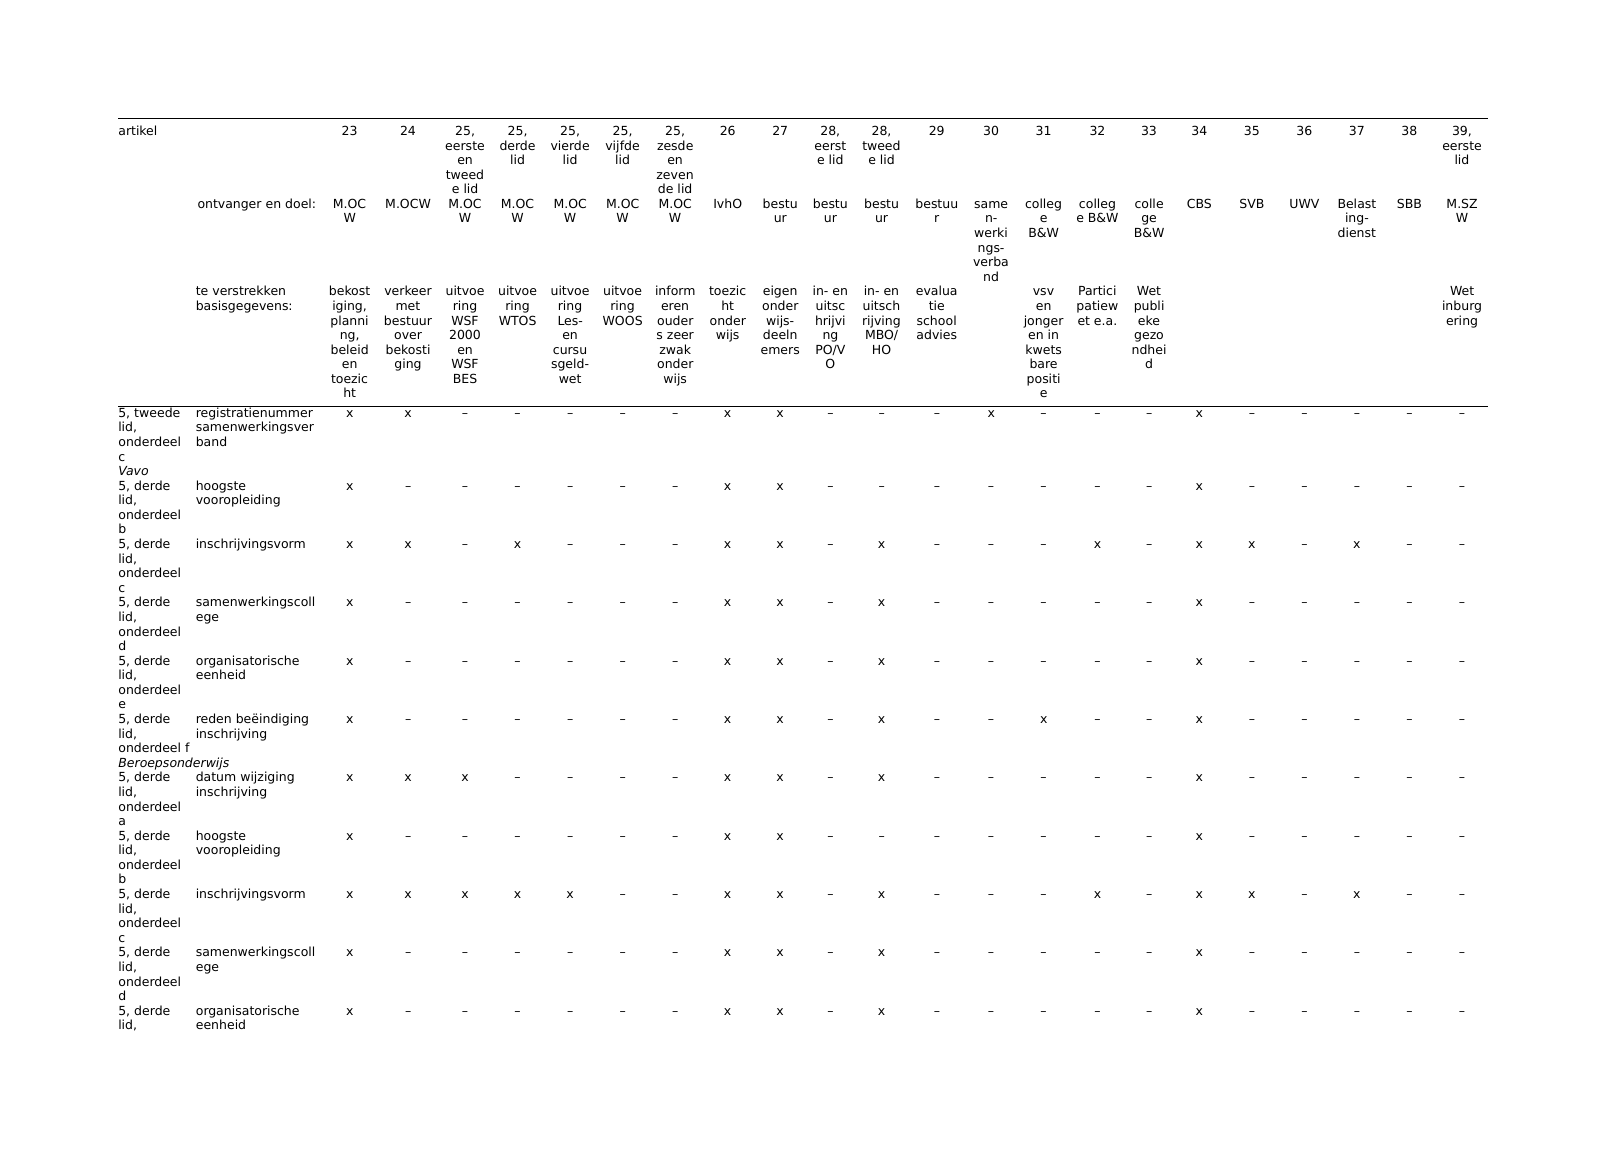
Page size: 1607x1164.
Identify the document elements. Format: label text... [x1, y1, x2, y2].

table_cell CBS [1173, 197, 1225, 284]
table_cell evaluatie schooladvies [909, 284, 964, 406]
table_cell Wet publieke gezondheid [1125, 284, 1173, 406]
table_cell – [806, 770, 854, 828]
table_cell – [1017, 595, 1069, 653]
table_cell – [1070, 407, 1125, 464]
table_cell – [377, 595, 438, 653]
table_header [190, 119, 322, 197]
table_cell – [1278, 654, 1330, 712]
table_cell – [965, 945, 1017, 1003]
table_cell – [1278, 829, 1330, 887]
table_cell [806, 464, 854, 478]
table_cell – [1225, 654, 1278, 712]
table_cell – [544, 945, 596, 1003]
table_cell – [965, 479, 1017, 537]
table_cell [1278, 284, 1330, 406]
table_cell bestuur [806, 197, 854, 284]
table_cell x [701, 654, 754, 712]
table_cell – [649, 770, 701, 828]
table_cell [1383, 756, 1435, 770]
table_cell x [854, 712, 908, 756]
table_cell – [1383, 537, 1435, 595]
table_cell – [1017, 770, 1069, 828]
table_cell hoogste vooropleiding [190, 829, 322, 887]
table_header 39, eerste lid [1435, 119, 1488, 197]
table_cell M.OCW [322, 197, 377, 284]
table_cell – [909, 537, 964, 595]
table_cell x [1173, 654, 1225, 712]
table_header 25, eerste en tweede lid [439, 119, 491, 197]
table_cell [965, 284, 1017, 406]
table_cell – [1383, 407, 1435, 464]
table_cell – [596, 537, 649, 595]
table_cell x [701, 712, 754, 756]
table_cell [701, 756, 754, 770]
table_cell [1330, 284, 1383, 406]
table_cell – [1383, 654, 1435, 712]
table_cell – [965, 537, 1017, 595]
table_cell – [1125, 654, 1173, 712]
table_cell [596, 756, 649, 770]
table_cell – [1330, 595, 1383, 653]
table_cell x [754, 654, 806, 712]
table_cell x [544, 887, 596, 945]
table_cell x [754, 595, 806, 653]
table_cell – [377, 712, 438, 756]
table_cell x [377, 407, 438, 464]
table_cell – [1383, 479, 1435, 537]
table_cell – [1383, 945, 1435, 1003]
table_cell – [1070, 595, 1125, 653]
table_cell – [1330, 945, 1383, 1003]
table_cell – [649, 537, 701, 595]
table_cell [909, 756, 964, 770]
table_cell – [1278, 770, 1330, 828]
table_cell – [649, 479, 701, 537]
table_cell – [1125, 945, 1173, 1003]
table_cell – [439, 595, 491, 653]
table_cell – [377, 945, 438, 1003]
table_cell bestuur [909, 197, 964, 284]
table_cell – [1383, 770, 1435, 828]
table_cell [439, 464, 491, 478]
table_cell [1435, 464, 1488, 478]
table_cell – [1278, 595, 1330, 653]
table_cell [1330, 756, 1383, 770]
table_cell 5, derde lid, [118, 1004, 189, 1033]
table_cell – [596, 945, 649, 1003]
table_cell x [854, 770, 908, 828]
table_cell samenwerkingscollege [190, 945, 322, 1003]
table_cell x [754, 407, 806, 464]
table_cell x [754, 887, 806, 945]
table_cell x [377, 537, 438, 595]
table_cell [754, 756, 806, 770]
table_cell [1278, 464, 1330, 478]
table_cell samen-werkings-verband [965, 197, 1017, 284]
table_cell – [1070, 479, 1125, 537]
table_cell – [1125, 595, 1173, 653]
table_cell – [649, 654, 701, 712]
table_cell te verstrekken basisgegevens: [190, 284, 322, 406]
table_cell 5, derde lid, onderdeel d [118, 945, 189, 1003]
table_cell – [491, 712, 543, 756]
table_cell – [377, 654, 438, 712]
table_cell [596, 464, 649, 478]
table_cell bekostiging, planning, beleid en toezicht [322, 284, 377, 406]
table_cell [1278, 756, 1330, 770]
table_cell vsv en jongeren in kwetsbare positie [1017, 284, 1069, 406]
table_cell [1225, 284, 1278, 406]
table_header 26 [701, 119, 754, 197]
table_cell 5, derde lid, onderdeel a [118, 770, 189, 828]
table_cell – [1125, 537, 1173, 595]
table_cell – [649, 712, 701, 756]
table_cell – [1435, 407, 1488, 464]
table_cell – [806, 654, 854, 712]
table_cell 5, derde lid, onderdeel c [118, 537, 189, 595]
table_cell [544, 464, 596, 478]
table_cell x [1017, 712, 1069, 756]
table_cell 5, derde lid, onderdeel b [118, 829, 189, 887]
table_header 30 [965, 119, 1017, 197]
table_cell – [596, 770, 649, 828]
table_header 34 [1173, 119, 1225, 197]
table_cell x [1173, 595, 1225, 653]
table_cell Wet inburgering [1435, 284, 1488, 406]
table_header 24 [377, 119, 438, 197]
table_cell x [377, 887, 438, 945]
table_cell reden beëindiging inschrijving [190, 712, 322, 756]
table_cell x [1173, 479, 1225, 537]
table_cell – [491, 479, 543, 537]
table_header 25, vijfde lid [596, 119, 649, 197]
table_cell [909, 464, 964, 478]
table_cell – [1435, 945, 1488, 1003]
table_header 36 [1278, 119, 1330, 197]
table_cell Beroepsonderwijs [118, 756, 438, 770]
table_cell [1125, 464, 1173, 478]
table_header 37 [1330, 119, 1383, 197]
table_cell datum wijziging inschrijving [190, 770, 322, 828]
table_cell – [965, 654, 1017, 712]
table_cell – [1225, 829, 1278, 887]
table_cell – [1278, 537, 1330, 595]
table_cell – [544, 537, 596, 595]
table_cell – [1278, 887, 1330, 945]
table_cell – [909, 829, 964, 887]
table_cell 5, derde lid, onderdeel b [118, 479, 189, 537]
table_cell – [1017, 829, 1069, 887]
table_cell – [1330, 829, 1383, 887]
table_cell – [854, 829, 908, 887]
table_cell [854, 464, 908, 478]
table_cell – [544, 407, 596, 464]
table_cell – [1070, 1004, 1125, 1033]
table_cell registratienummer samenwerkingsverband [190, 407, 322, 464]
table_cell – [439, 945, 491, 1003]
table_cell – [439, 407, 491, 464]
table_cell verkeer met bestuur over bekostiging [377, 284, 438, 406]
table_cell in- en uitschrijving MBO/HO [854, 284, 908, 406]
table_cell – [1435, 712, 1488, 756]
table_cell [649, 464, 701, 478]
table_cell – [1017, 887, 1069, 945]
table_cell – [491, 770, 543, 828]
table_cell – [1225, 945, 1278, 1003]
table_cell x [1173, 407, 1225, 464]
table_cell – [544, 712, 596, 756]
table_cell x [322, 712, 377, 756]
table_cell – [909, 407, 964, 464]
table_cell – [965, 595, 1017, 653]
table_cell – [1225, 595, 1278, 653]
table_cell [1017, 464, 1069, 478]
table_cell [1225, 464, 1278, 478]
table_cell – [596, 407, 649, 464]
table_header 38 [1383, 119, 1435, 197]
table_cell x [322, 537, 377, 595]
table_cell – [439, 479, 491, 537]
table_cell [1173, 464, 1225, 478]
table_cell – [806, 479, 854, 537]
table_cell [1017, 756, 1069, 770]
table_cell hoogste vooropleiding [190, 479, 322, 537]
table_cell informeren ouders zeer zwak onderwijs [649, 284, 701, 406]
table_header 23 [322, 119, 377, 197]
table_cell [544, 756, 596, 770]
table_cell – [596, 479, 649, 537]
table_cell IvhO [701, 197, 754, 284]
table_cell M.OCW [491, 197, 543, 284]
table_cell x [701, 595, 754, 653]
table_cell – [1225, 1004, 1278, 1033]
table_cell – [1125, 829, 1173, 887]
table_header 35 [1225, 119, 1278, 197]
table_header 25, zesde en zevende lid [649, 119, 701, 197]
table_cell – [1383, 595, 1435, 653]
table_cell – [965, 887, 1017, 945]
table_cell 5, derde lid, onderdeel d [118, 595, 189, 653]
table_cell [491, 756, 543, 770]
table_cell Participatiewet e.a. [1070, 284, 1125, 406]
table_cell UWV [1278, 197, 1330, 284]
table_cell [806, 756, 854, 770]
table_cell – [1225, 712, 1278, 756]
table_cell – [491, 1004, 543, 1033]
table_cell [118, 284, 189, 406]
table_header 28, eerste lid [806, 119, 854, 197]
table_cell [1173, 284, 1225, 406]
table_cell M.OCW [596, 197, 649, 284]
table_header 27 [754, 119, 806, 197]
table_cell x [1173, 712, 1225, 756]
table_cell – [649, 1004, 701, 1033]
table_cell – [965, 829, 1017, 887]
table_cell x [701, 829, 754, 887]
table_cell x [322, 829, 377, 887]
table_cell uitvoering WSF 2000 en WSF BES [439, 284, 491, 406]
table_cell [1225, 756, 1278, 770]
table_cell x [701, 770, 754, 828]
table_cell – [909, 654, 964, 712]
table_cell – [806, 537, 854, 595]
table_cell college B&W [1017, 197, 1069, 284]
table_cell – [1070, 829, 1125, 887]
table_cell – [1330, 407, 1383, 464]
table_cell – [965, 712, 1017, 756]
table_cell x [701, 537, 754, 595]
table_cell Belasting-dienst [1330, 197, 1383, 284]
table_cell organisatorische eenheid [190, 1004, 322, 1033]
table_cell – [1225, 407, 1278, 464]
table_cell inschrijvingsvorm [190, 537, 322, 595]
table_header 25, derde lid [491, 119, 543, 197]
table_cell – [806, 595, 854, 653]
table_cell x [754, 770, 806, 828]
table_cell – [649, 945, 701, 1003]
table_cell – [806, 829, 854, 887]
table_cell – [1278, 479, 1330, 537]
table_cell [1070, 756, 1125, 770]
table_cell – [1435, 537, 1488, 595]
table_cell x [754, 1004, 806, 1033]
table_cell inschrijvingsvorm [190, 887, 322, 945]
table_cell x [854, 1004, 908, 1033]
table_cell – [649, 829, 701, 887]
table_cell – [909, 945, 964, 1003]
table_cell Vavo [118, 464, 438, 478]
table_cell [701, 464, 754, 478]
table_cell – [1225, 479, 1278, 537]
table_cell samenwerkingscollege [190, 595, 322, 653]
table_cell – [1225, 770, 1278, 828]
table_cell – [544, 770, 596, 828]
table_cell [854, 756, 908, 770]
table_cell – [806, 887, 854, 945]
table_cell [1173, 756, 1225, 770]
table_cell – [1125, 407, 1173, 464]
table_cell x [491, 537, 543, 595]
table_cell x [701, 407, 754, 464]
table_cell x [701, 1004, 754, 1033]
table_cell – [1435, 1004, 1488, 1033]
table_cell [439, 756, 491, 770]
table_cell x [1330, 887, 1383, 945]
table_cell x [854, 945, 908, 1003]
table_cell – [544, 829, 596, 887]
table_cell – [1435, 595, 1488, 653]
table_cell – [1125, 887, 1173, 945]
table_cell – [1330, 479, 1383, 537]
table_cell – [649, 887, 701, 945]
table_cell – [596, 595, 649, 653]
table_cell – [1278, 1004, 1330, 1033]
table_cell – [649, 595, 701, 653]
table_cell – [1070, 654, 1125, 712]
table_cell x [1173, 1004, 1225, 1033]
table_header artikel [118, 119, 189, 197]
table_cell [1383, 284, 1435, 406]
table_cell – [544, 595, 596, 653]
table_cell – [1125, 770, 1173, 828]
table_cell – [596, 654, 649, 712]
table_cell x [754, 829, 806, 887]
table_cell – [1435, 829, 1488, 887]
table_cell – [854, 479, 908, 537]
table_cell – [806, 407, 854, 464]
table_cell – [596, 712, 649, 756]
table_cell x [854, 595, 908, 653]
table_cell bestuur [854, 197, 908, 284]
table_cell – [1070, 712, 1125, 756]
table_cell – [909, 770, 964, 828]
table_cell – [1278, 407, 1330, 464]
table_cell 5, derde lid, onderdeel c [118, 887, 189, 945]
table_cell – [596, 887, 649, 945]
table_cell M.OCW [649, 197, 701, 284]
table_cell x [491, 887, 543, 945]
table_cell [118, 197, 189, 284]
table_cell – [377, 1004, 438, 1033]
table_cell x [701, 479, 754, 537]
table_cell [649, 756, 701, 770]
table_cell – [1278, 712, 1330, 756]
table_cell 5, derde lid, onderdeel e [118, 654, 189, 712]
table_cell – [1383, 1004, 1435, 1033]
table_cell x [1225, 537, 1278, 595]
table_cell – [854, 407, 908, 464]
table_cell – [1435, 479, 1488, 537]
table_cell x [1173, 887, 1225, 945]
table_cell – [491, 407, 543, 464]
table_cell – [439, 829, 491, 887]
table_cell SBB [1383, 197, 1435, 284]
table_cell uitvoering WOOS [596, 284, 649, 406]
table_cell [1383, 464, 1435, 478]
table_cell – [1383, 829, 1435, 887]
table_cell – [909, 712, 964, 756]
table_cell x [1330, 537, 1383, 595]
table_cell x [322, 887, 377, 945]
table_cell x [701, 887, 754, 945]
table_cell x [754, 945, 806, 1003]
table_cell – [1070, 945, 1125, 1003]
table_cell x [1070, 887, 1125, 945]
table_cell x [322, 945, 377, 1003]
table_cell 5, tweede lid, onderdeel c [118, 407, 189, 464]
table_cell in- en uitschrijving PO/VO [806, 284, 854, 406]
table_cell x [322, 407, 377, 464]
table_cell uitvoering WTOS [491, 284, 543, 406]
table_cell SVB [1225, 197, 1278, 284]
table_cell – [596, 1004, 649, 1033]
table_cell x [1173, 537, 1225, 595]
table_cell – [1125, 712, 1173, 756]
table_cell – [909, 887, 964, 945]
table_cell college B&W [1070, 197, 1125, 284]
table_cell – [1383, 712, 1435, 756]
table_cell x [1070, 537, 1125, 595]
table_cell [1125, 756, 1173, 770]
table_cell – [1017, 537, 1069, 595]
table_cell – [806, 945, 854, 1003]
table_cell – [1330, 654, 1383, 712]
table_cell [965, 756, 1017, 770]
table_cell x [854, 887, 908, 945]
table_cell [1435, 756, 1488, 770]
table_cell eigen onderwijs-deelnemers [754, 284, 806, 406]
table_cell – [544, 1004, 596, 1033]
table_cell – [439, 712, 491, 756]
table_cell x [322, 479, 377, 537]
table_cell x [754, 712, 806, 756]
table_header 32 [1070, 119, 1125, 197]
table_cell M.SZW [1435, 197, 1488, 284]
table_cell x [439, 887, 491, 945]
table_cell – [596, 829, 649, 887]
table_cell uitvoering Les- en cursusgeld-wet [544, 284, 596, 406]
table_cell x [1173, 829, 1225, 887]
table_cell x [1173, 770, 1225, 828]
table_cell ontvanger en doel: [190, 197, 322, 284]
table_cell – [1017, 407, 1069, 464]
table_cell – [1070, 770, 1125, 828]
table_cell college B&W [1125, 197, 1173, 284]
table_header 33 [1125, 119, 1173, 197]
table_cell M.OCW [544, 197, 596, 284]
table_cell – [377, 829, 438, 887]
table_cell x [854, 654, 908, 712]
table_cell bestuur [754, 197, 806, 284]
table_cell – [1125, 479, 1173, 537]
table_cell – [1330, 1004, 1383, 1033]
table_cell x [322, 770, 377, 828]
table_cell – [1017, 479, 1069, 537]
table_cell – [1330, 712, 1383, 756]
table_cell [1330, 464, 1383, 478]
table_cell – [965, 770, 1017, 828]
table_cell x [1225, 887, 1278, 945]
table_cell – [909, 595, 964, 653]
table_cell – [491, 829, 543, 887]
table_cell – [909, 479, 964, 537]
table_cell organisatorische eenheid [190, 654, 322, 712]
table_cell – [1330, 770, 1383, 828]
table_cell – [649, 407, 701, 464]
table_cell x [377, 770, 438, 828]
table_cell M.OCW [439, 197, 491, 284]
table_cell – [1435, 654, 1488, 712]
table_cell x [854, 537, 908, 595]
table_cell [754, 464, 806, 478]
table_cell – [377, 479, 438, 537]
table_cell x [965, 407, 1017, 464]
table_cell – [1125, 1004, 1173, 1033]
table_cell [1070, 464, 1125, 478]
table_cell – [806, 712, 854, 756]
table_cell – [1435, 770, 1488, 828]
table_cell 5, derde lid, onderdeel f [118, 712, 189, 756]
table_cell – [1017, 654, 1069, 712]
table_cell – [806, 1004, 854, 1033]
table_cell – [439, 1004, 491, 1033]
table_cell – [544, 654, 596, 712]
table_cell x [1173, 945, 1225, 1003]
table_cell [965, 464, 1017, 478]
table_cell x [322, 654, 377, 712]
table_cell – [1017, 945, 1069, 1003]
table_cell x [701, 945, 754, 1003]
table_cell – [909, 1004, 964, 1033]
table_cell – [491, 595, 543, 653]
table_header 29 [909, 119, 964, 197]
table_cell toezicht onderwijs [701, 284, 754, 406]
table_cell – [439, 537, 491, 595]
table_cell [491, 464, 543, 478]
table_cell – [1278, 945, 1330, 1003]
table_cell – [544, 479, 596, 537]
table_cell M.OCW [377, 197, 438, 284]
table_cell – [1435, 887, 1488, 945]
table_cell – [965, 1004, 1017, 1033]
table_cell x [322, 595, 377, 653]
table_cell – [1017, 1004, 1069, 1033]
table_header 28, tweede lid [854, 119, 908, 197]
table_cell x [439, 770, 491, 828]
table_cell x [322, 1004, 377, 1033]
table_cell – [491, 945, 543, 1003]
table_cell x [754, 479, 806, 537]
table_header 31 [1017, 119, 1069, 197]
table_cell – [491, 654, 543, 712]
table_header 25, vierde lid [544, 119, 596, 197]
table_cell x [754, 537, 806, 595]
table_cell – [1383, 887, 1435, 945]
table_cell – [439, 654, 491, 712]
